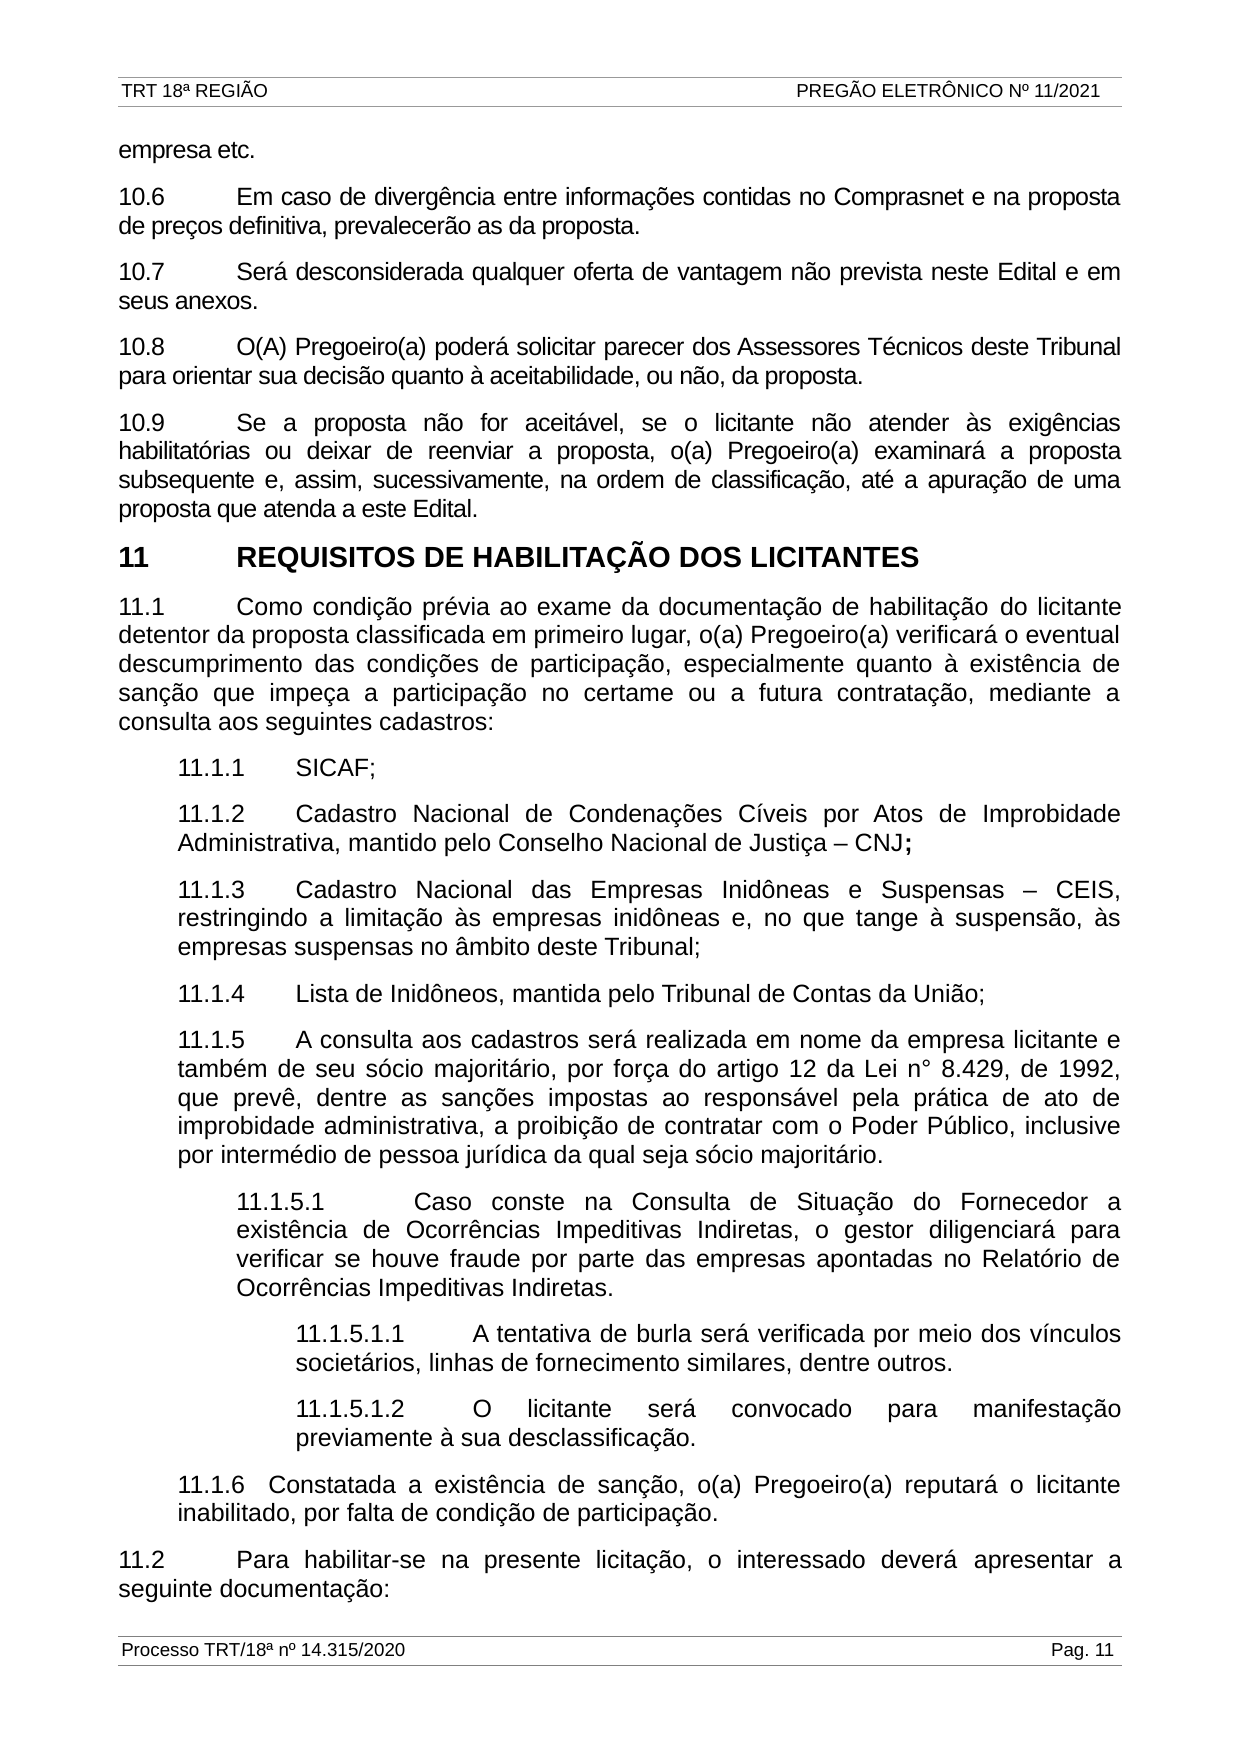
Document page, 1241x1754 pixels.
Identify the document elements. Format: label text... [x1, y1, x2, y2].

text 11.2 Para habilitar-se na presente licitação, o interessado deverá apresentar a seguinte documentação: [118, 1545, 1122, 1602]
list 11.1.5.1.1 A tentativa de burla será verificada por meio dos vínculos societários, linhas de fornecimento similares, dentre outros. [295, 1319, 1122, 1377]
text 11.1 Como condição prévia ao exame da documentação de habilitação do licitante detentor da proposta classificada em primeiro lugar, o(a) Pregoeiro(a) verificará o eventual descumprimento das condições de participação, especialmente quanto à existência de sanção que impeça a participação no certame ou a futura contratação, mediante a consulta aos seguintes cadastros: [118, 592, 1122, 735]
text 11.1.6 Constatada a existência de sanção, o(a) Pregoeiro(a) reputará o licitante inabilitado, por falta de condição de participação. [177, 1470, 1122, 1527]
text 11.1.5.1 Caso conste na Consulta de Situação do Fornecedor a existência de Ocorrências Impeditivas Indiretas, o gestor diligenciará para verificar se houve fraude por parte das empresas apontadas no Relatório de Ocorrências Impeditivas Indiretas. [236, 1187, 1122, 1302]
text 10.7 Será desconsiderada qualquer oferta de vantagem não prevista neste Edital e em seus anexos. [118, 257, 1122, 315]
text 11.1.3 Cadastro Nacional das Empresas Inidôneas e Suspensas – CEIS, restringindo a limitação às empresas inidôneas e, no que tange à suspensão, às empresas suspensas no âmbito deste Tribunal; [177, 875, 1122, 961]
text 11.1.2 Cadastro Nacional de Condenações Cíveis por Atos de Improbidade Administrativa, mantido pelo Conselho Nacional de Justiça – CNJ; [177, 799, 1122, 857]
text 11 REQUISITOS DE HABILITAÇÃO DOS LICITANTES [118, 540, 1122, 574]
text 10.9 Se a proposta não for aceitável, se o licitante não atender às exigências habilitatórias ou deixar de reenviar a proposta, o(a) Pregoeiro(a) examinará a proposta subsequente e, assim, sucessivamente, na ordem de classificação, até a apuração de uma proposta que atenda a este Edital. [118, 408, 1122, 523]
text 11.1.1 SICAF; [177, 753, 1122, 782]
text 11.1.4 Lista de Inidôneos, mantida pelo Tribunal de Contas da União; [177, 979, 1122, 1007]
text empresa etc. [118, 136, 1122, 164]
text 11.1.5 A consulta aos cadastros será realizada em nome da empresa licitante e também de seu sócio majoritário, por força do artigo 12 da Lei n° 8.429, de 1992, que prevê, dentre as sanções impostas ao responsável pela prática de ato de improbidade administrativa, a proibição de contratar com o Poder Público, inclusive por intermédio de pessoa jurídica da qual seja sócio majoritário. [177, 1025, 1122, 1169]
text 11.1.5.1.2 O licitante será convocado para manifestação previamente à sua desclassificação. [295, 1394, 1122, 1452]
text 10.6 Em caso de divergência entre informações contidas no Comprasnet e na proposta de preços definitiva, prevalecerão as da proposta. [118, 182, 1122, 239]
text 10.8 O(A) Pregoeiro(a) poderá solicitar parecer dos Assessores Técnicos deste Tribunal para orientar sua decisão quanto à aceitabilidade, ou não, da proposta. [118, 332, 1122, 390]
